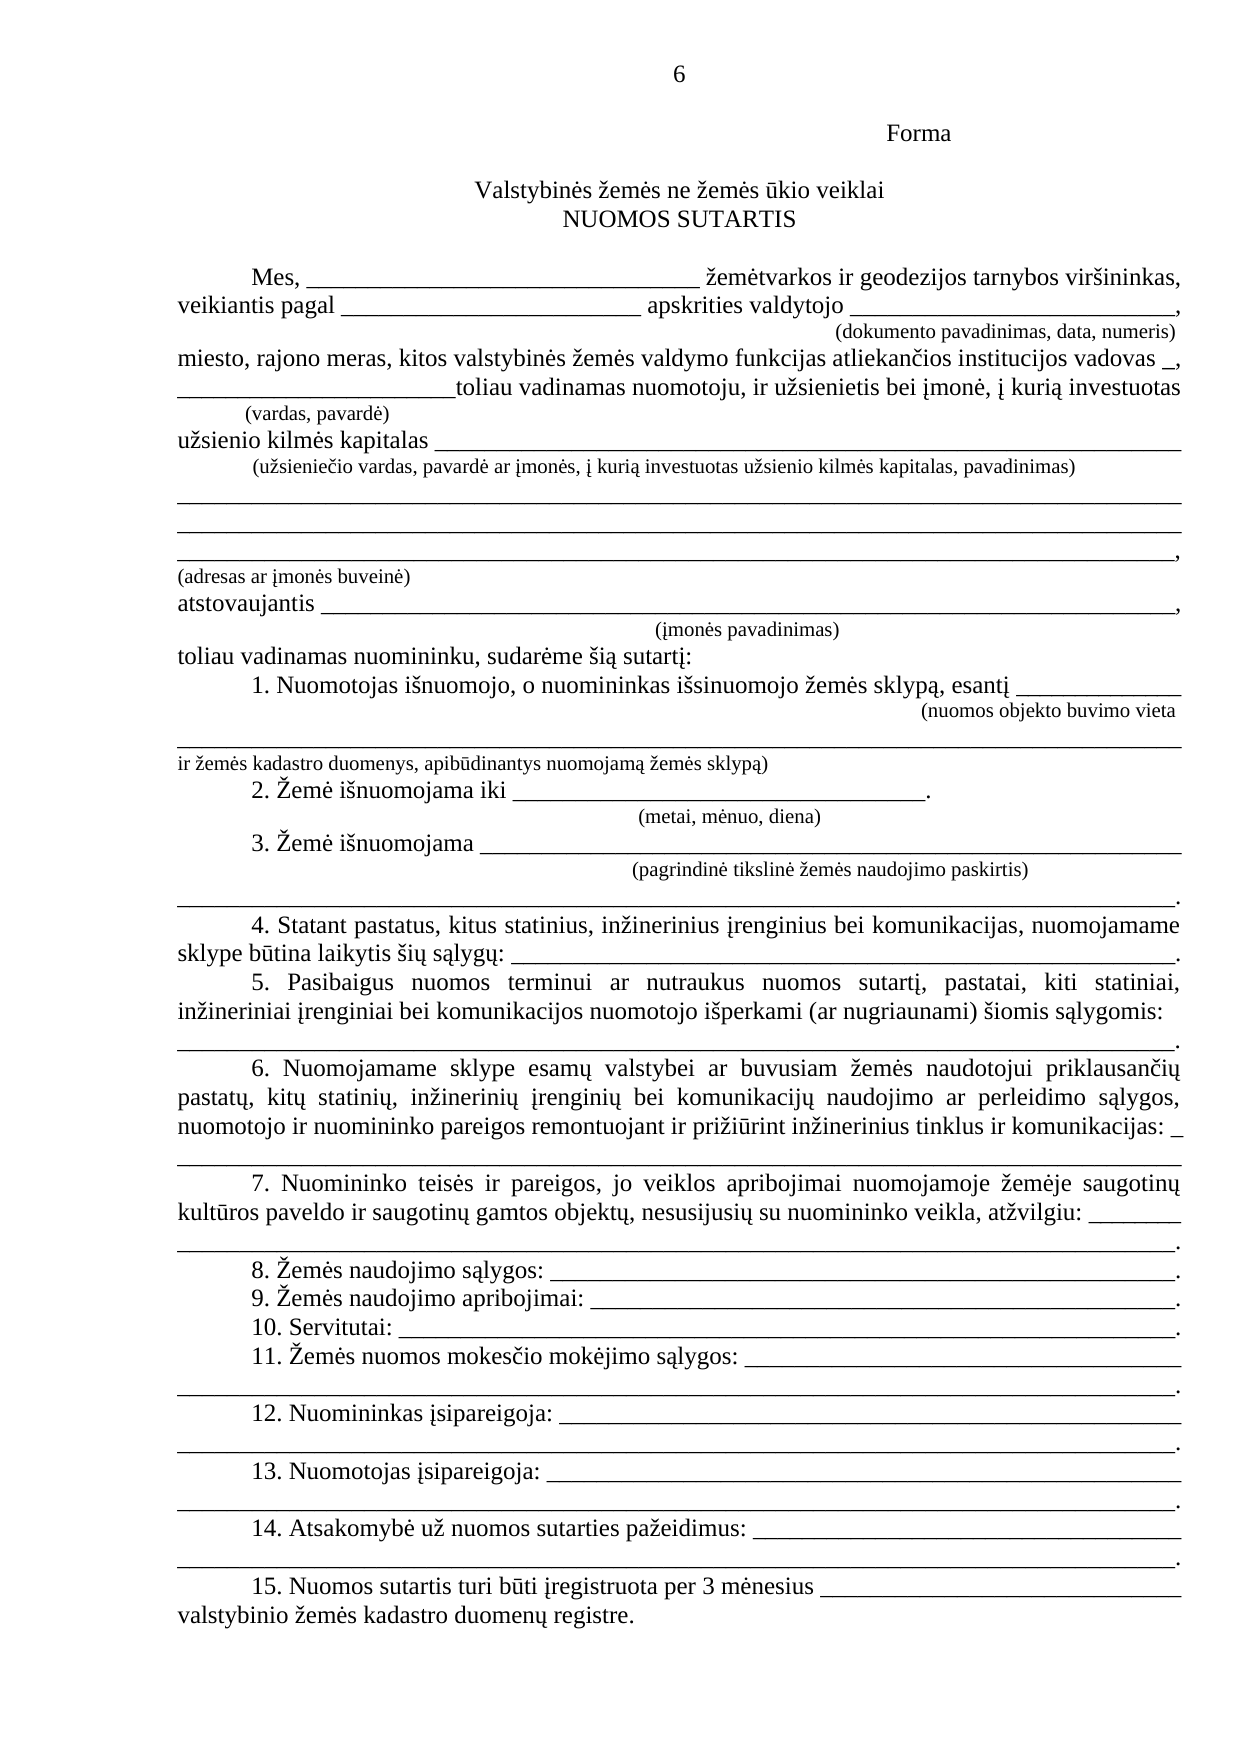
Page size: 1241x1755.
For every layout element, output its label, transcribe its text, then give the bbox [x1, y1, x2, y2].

text (pagrindinė tikslinė žemės naudojimo paskirtis) [177, 857, 1181, 881]
text 6. Nuomojamame sklype esamų valstybei ar buvusiam žemės naudotojui priklausančių pastatų, kitų statinių, inžinerinių įrenginių bei komunikacijų naudojimo ar perleidimo sąlygos, nuomotojo ir nuomininko pareigos remontuojant ir prižiūrint inžinerinius tinklus ir komunikacijas: [177, 1053, 1181, 1140]
text (dokumento pavadinimas, data, numeris) [177, 319, 1181, 343]
text 4. Statant pastatus, kitus statinius, inžinerinius įrenginius bei komunikacijas, nuomojamame sklype būtina laikytis šių sąlygų: . [177, 910, 1181, 967]
text 12. Nuomininkas įsipareigoja: [177, 1398, 1181, 1427]
text . [177, 1025, 1181, 1053]
text toliau vadinamas nuomininku, sudarėme šią sutartį: [177, 641, 1181, 670]
text užsienio kilmės kapitalas [177, 425, 1181, 454]
text 9. Žemės naudojimo apribojimai: . [177, 1283, 1181, 1312]
text valstybinio žemės kadastro duomenų registre. [177, 1600, 1181, 1628]
text 13. Nuomotojas įsipareigoja: [177, 1456, 1181, 1485]
text (vardas, pavardė) [177, 401, 1181, 425]
text (įmonės pavadinimas) [177, 617, 1181, 641]
text Valstybinės žemės ne žemės ūkio veiklai [177, 176, 1181, 204]
text atstovaujantis , [177, 588, 1181, 617]
text 8. Žemės naudojimo sąlygos: . [177, 1255, 1181, 1283]
text 7. Nuomininko teisės ir pareigos, jo veiklos apribojimai nuomojamoje žemėje saugotinų kultūros paveldo ir saugotinų gamtos objektų, nesusijusių su nuomininko veikla, atžvilgiu: [177, 1168, 1181, 1226]
text (nuomos objekto buvimo vieta [177, 698, 1181, 722]
text 3. Žemė išnuomojama [177, 828, 1181, 857]
text . [177, 1226, 1181, 1255]
text 2. Žemė išnuomojama iki _________________________________. [177, 775, 1181, 804]
text . [177, 1542, 1181, 1571]
text . [177, 1427, 1181, 1456]
text NUOMOS SUTARTIS [177, 204, 1181, 233]
text miesto, rajono meras, kitos valstybinės žemės valdymo funkcijas atliekančios institucijos vadovas , [177, 343, 1181, 372]
text . [177, 1485, 1181, 1513]
text (užsieniečio vardas, pavardė ar įmonės, į kurią investuotas užsienio kilmės kapitalas, pavadinimas) [177, 454, 1181, 478]
text , [177, 535, 1181, 564]
text 1. Nuomotojas išnuomojo, o nuomininkas išsinuomojo žemės sklypą, esantį [177, 670, 1181, 698]
text Forma [886, 118, 1181, 147]
text (metai, mėnuo, diena) [177, 804, 1181, 828]
text 10. Servitutai: . [177, 1312, 1181, 1341]
text 14. Atsakomybė už nuomos sutarties pažeidimus: [177, 1513, 1181, 1542]
text veikiantis pagal ________________________ apskrities valdytojo , [177, 291, 1181, 319]
text (adresas ar įmonės buveinė) [177, 564, 1181, 588]
text . [177, 1370, 1181, 1398]
text Mes, žemėtvarkos ir geodezijos tarnybos viršininkas, [177, 262, 1181, 291]
text toliau vadinamas nuomotoju, ir užsienietis bei įmonė, į kurią investuotas [177, 372, 1181, 401]
text . [177, 881, 1181, 910]
text 15. Nuomos sutartis turi būti įregistruota per 3 mėnesius [177, 1571, 1181, 1600]
text ir žemės kadastro duomenys, apibūdinantys nuomojamą žemės sklypą) [177, 751, 1181, 775]
text 5. Pasibaigus nuomos terminui ar nutraukus nuomos sutartį, pastatai, kiti statiniai, inžineriniai įrenginiai bei komunikacijos nuomotojo išperkami (ar nugriaunami) šiomis sąlygomis: [177, 967, 1181, 1025]
text 11. Žemės nuomos mokesčio mokėjimo sąlygos: [177, 1341, 1181, 1370]
